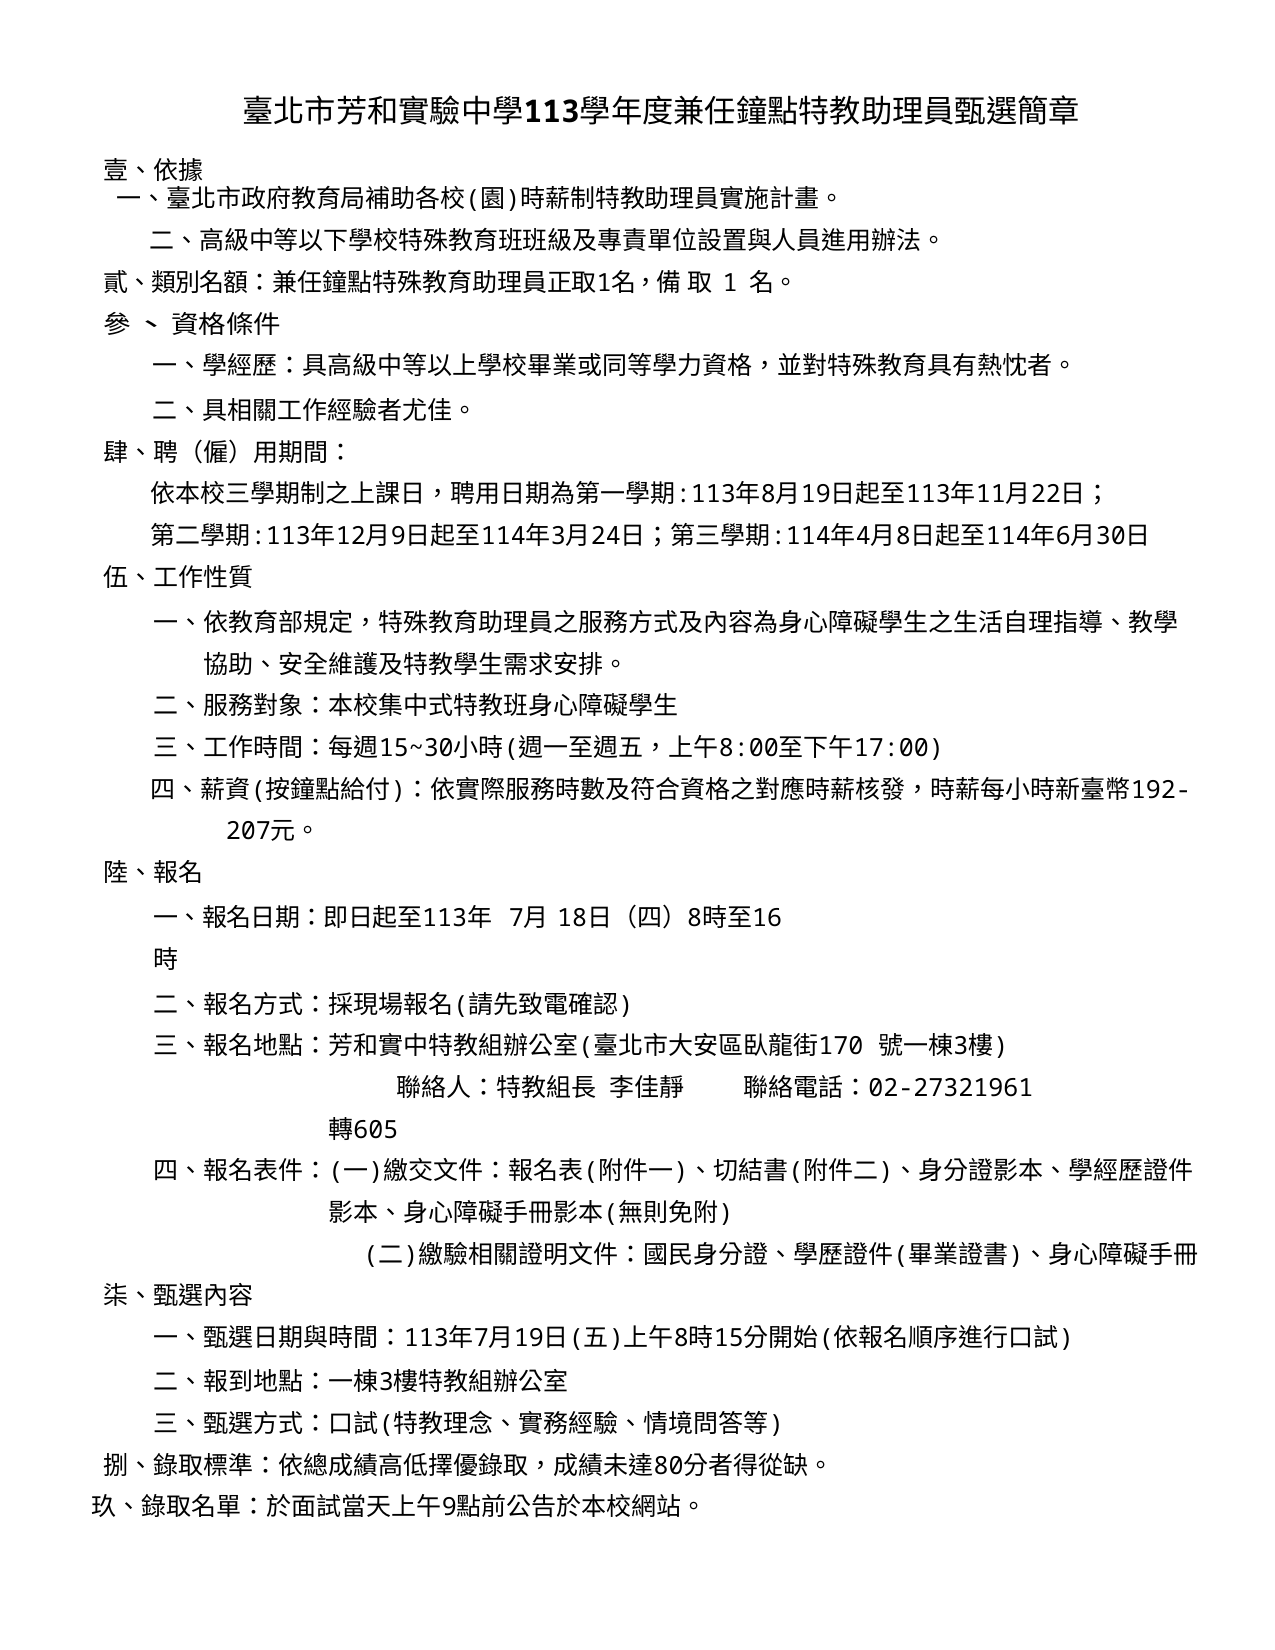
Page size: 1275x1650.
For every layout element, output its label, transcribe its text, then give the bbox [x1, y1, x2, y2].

text 依本校三學期制之上課日，聘用日期為第一學期:113年8月19日起至113年11月22日； 第二學期:113年12月9日起至114年3月24日；第三學期:114年4月8日起至114年6月30日 [151, 469, 1193, 553]
text 玖、錄取名單：於面試當天上午9點前公告於本校網站。 [92, 1482, 1140, 1524]
text 一、報名日期：即日起至113年 7月 18日（四）8時至16時 [153, 893, 785, 976]
text 伍、工作性質 [103, 553, 1193, 594]
text 三、工作時間：每週15~30小時(週一至週五，上午8:00至下午17:00) [153, 723, 1081, 765]
text 二、報名方式：採現場報名(請先致電確認) [153, 980, 785, 1021]
text 三、報名地點：芳和實中特教組辦公室(臺北市大安區臥龍街170 號一棟3樓) [153, 1021, 1066, 1063]
text 一、臺北市政府教育局補助各校(園)時薪制特教助理員實施計畫。 [92, 188, 1193, 213]
text 一、學經歷：具高級中等以上學校畢業或同等學力資格，並對特殊教育具有熱忱者。 [152, 341, 1193, 383]
text 壹、依據 [103, 146, 1193, 188]
text 四、薪資(按鐘點給付)：依實際服務時數及符合資格之對應時薪核發，時薪每小時新臺幣192- [151, 765, 1193, 806]
text 二、具相關工作經驗者尤佳。 [152, 386, 1103, 428]
text 柒、甄選內容 [103, 1271, 1193, 1313]
text 一、甄選日期與時間：113年7月19日(五)上午8時15分開始(依報名順序進行口試) [154, 1313, 1193, 1355]
subtitle 臺北市芳和實驗中學113學年度兼任鐘點特教助理員甄選簡章 [128, 89, 1193, 130]
text 207元。 [151, 806, 1193, 848]
text 肆、聘（僱）用期間： [103, 428, 1193, 469]
text 陸、報名 [103, 848, 1193, 890]
text 捌、錄取標準：依總成績高低擇優錄取，成績未達80分者得從缺。 [103, 1441, 1193, 1482]
text 貳、類別名額：兼任鐘點特殊教育助理員正取1名，備 取 1 名。 [103, 258, 1193, 300]
text 二、報到地點：一棟3樓特教組辦公室 [153, 1357, 1037, 1399]
text 聯絡人：特教組長 李佳靜 聯絡電話：02-27321961 轉605 [153, 1063, 1066, 1146]
text 四、報名表件：(一)繳交文件：報名表(附件一)、切結書(附件二)、身分證影本、學經歷證件影本、身心障礙手冊影本(無則免附) [153, 1146, 1199, 1230]
text 二、服務對象：本校集中式特教班身心障礙學生 [153, 681, 1081, 723]
text 參、資格條件 [103, 300, 1193, 341]
text 一、依教育部規定，特殊教育助理員之服務方式及內容為身心障礙學生之生活自理指導、教學協助、安全維護及特教學生需求安排。 [153, 598, 1182, 681]
text 三、甄選方式：口試(特教理念、實務經驗、情境問答等) [153, 1399, 1193, 1441]
text (二)繳驗相關證明文件：國民身分證、學歷證件(畢業證書)、身心障礙手冊 [153, 1230, 1199, 1271]
text 二、高級中等以下學校特殊教育班班級及專責單位設置與人員進用辦法。 [149, 216, 1051, 258]
